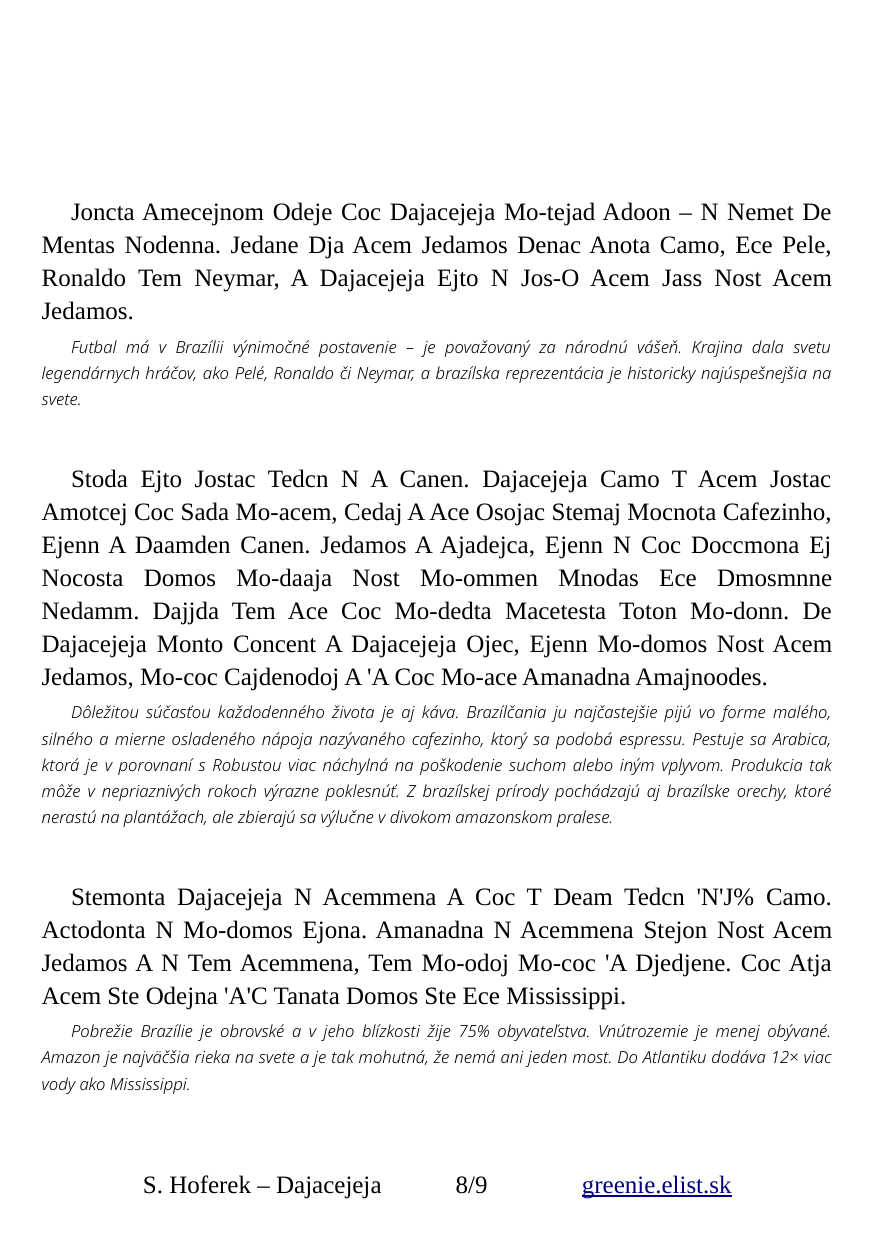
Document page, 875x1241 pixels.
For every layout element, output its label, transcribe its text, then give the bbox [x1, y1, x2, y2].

text Joncta Amecejnom Odeje Coc Dajacejeja Mo-tejad Adoon – N Nemet De Mentas Nodenna. Jedane Dja Acem Jedamos Denac Anota Camo, Ece Pele, Ronaldo Tem Neymar, A Dajacejeja Ejto N Jos-O Acem Jass Nost Acem Jedamos. [41, 197, 833, 325]
text Futbal má v Brazílii výnimočné postavenie – je považovaný za národnú vášeň. Krajina dala svetu legendárnych hráčov, ako Pelé, Ronaldo či Neymar, a brazílska reprezentácia je historicky najúspešnejšia na svete. [41, 335, 833, 410]
text Dôležitou súčasťou každodenného života je aj káva. Brazílčania ju najčastejšie pijú vo forme malého, silného a mierne osladeného nápoja nazývaného cafezinho, ktorý sa podobá espressu. Pestuje sa Arabica, ktorá je v porovnaní s Robustou viac náchylná na poškodenie suchom alebo iným vplyvom. Produkcia tak môže v nepriaznivých rokoch výrazne poklesnúť. Z brazílskej prírody pochádzajú aj brazílske orechy, ktoré nerastú na plantážach, ale zbierajú sa výlučne v divokom amazonskom pralese. [41, 701, 833, 828]
text Pobrežie Brazílie je obrovské a v jeho blízkosti žije 75% obyvateľstva. Vnútrozemie je menej obývané. Amazon je najväčšia rieka na svete a je tak mohutná, že nemá ani jeden most. Do Atlantiku dodáva 12× viac vody ako Mississippi. [41, 1020, 833, 1095]
text Stoda Ejto Jostac Tedcn N A Canen. Dajacejeja Camo T Acem Jostac Amotcej Coc Sada Mo-acem, Cedaj A Ace Osojac Stemaj Mocnota Cafezinho, Ejenn A Daamden Canen. Jedamos A Ajadejca, Ejenn N Coc Doccmona Ej Nocosta Domos Mo-daaja Nost Mo-ommen Mnodas Ece Dmosmnne Nedamm. Dajjda Tem Ace Coc Mo-dedta Macetesta Toton Mo-donn. De Dajacejeja Monto Concent A Dajacejeja Ojec, Ejenn Mo-domos Nost Acem Jedamos, Mo-coc Cajdenodoj A 'A Coc Mo-ace Amanadna Amajnoodes. [41, 464, 833, 691]
text Stemonta Dajacejeja N Acemmena A Coc T Deam Tedcn 'N'J% Camo. Actodonta N Mo-domos Ejona. Amanadna N Acemmena Stejon Nost Acem Jedamos A N Tem Acemmena, Tem Mo-odoj Mo-coc 'A Djedjene. Coc Atja Acem Ste Odejna 'A'C Tanata Domos Ste Ece Mississippi. [41, 882, 833, 1010]
